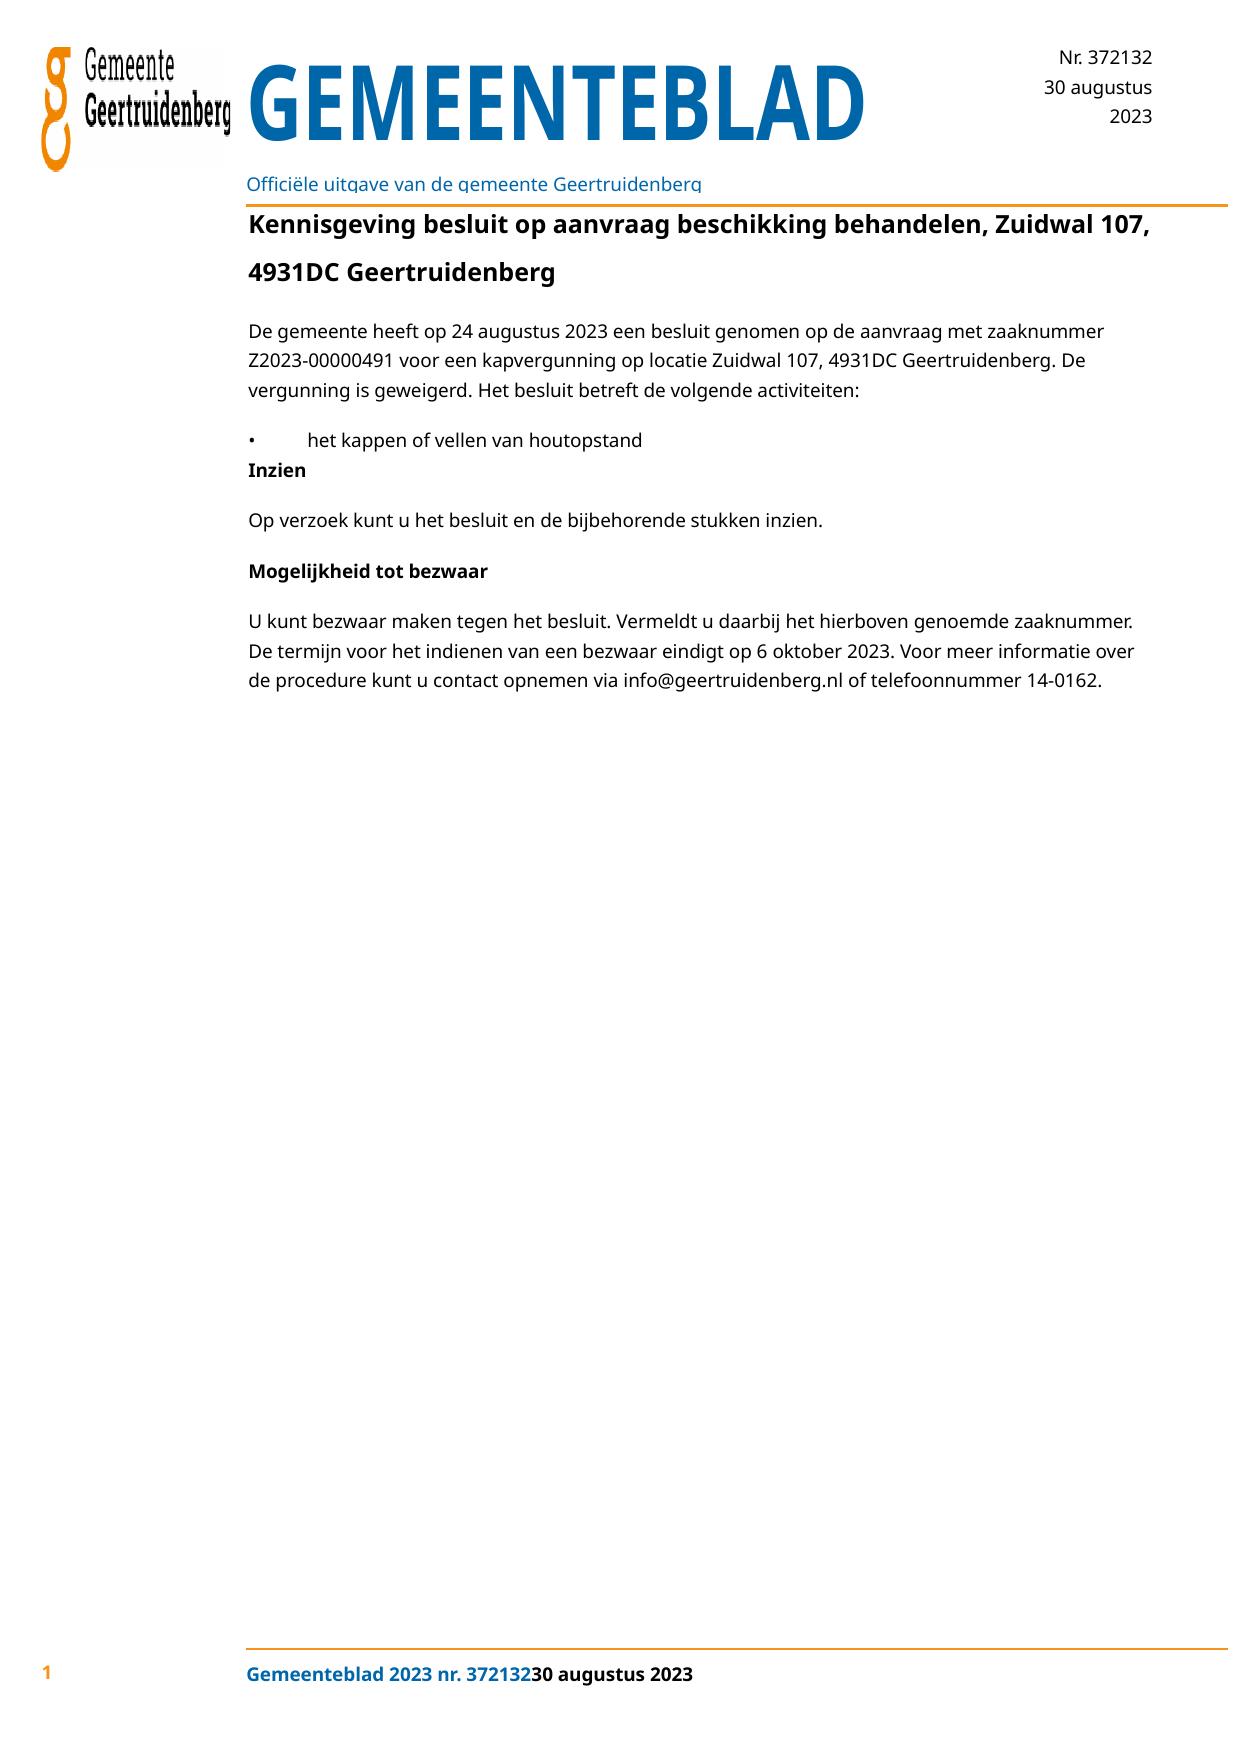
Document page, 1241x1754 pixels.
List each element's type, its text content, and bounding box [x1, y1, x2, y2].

text Kennisgeving besluit op aanvraag beschikking behandelen, Zuidwal 107, 4931DC Geertruidenberg [248, 207, 1152, 288]
text Inzien [248, 457, 1152, 483]
picture [41, 47, 231, 172]
list het kappen of vellen van houtopstand [248, 427, 1152, 453]
text Mogelijkheid tot bezwaar [248, 558, 1152, 584]
text U kunt bezwaar maken tegen het besluit. Vermeldt u daarbij het hierboven genoemde zaaknummer. De termijn voor het indienen van een bezwaar eindigt op 6 oktober 2023. Voor meer informatie over de procedure kunt u contact opnemen via info@geertruidenberg.nl of telefoonnummer 14-0162. [248, 608, 1152, 693]
text De gemeente heeft op 24 augustus 2023 een besluit genomen op de aanvraag met zaaknummer Z2023-00000491 voor een kapvergunning op locatie Zuidwal 107, 4931DC Geertruidenberg. De vergunning is geweigerd. Het besluit betreft de volgende activiteiten: [248, 318, 1152, 403]
text Op verzoek kunt u het besluit en de bijbehorende stukken inzien. [248, 507, 1152, 533]
